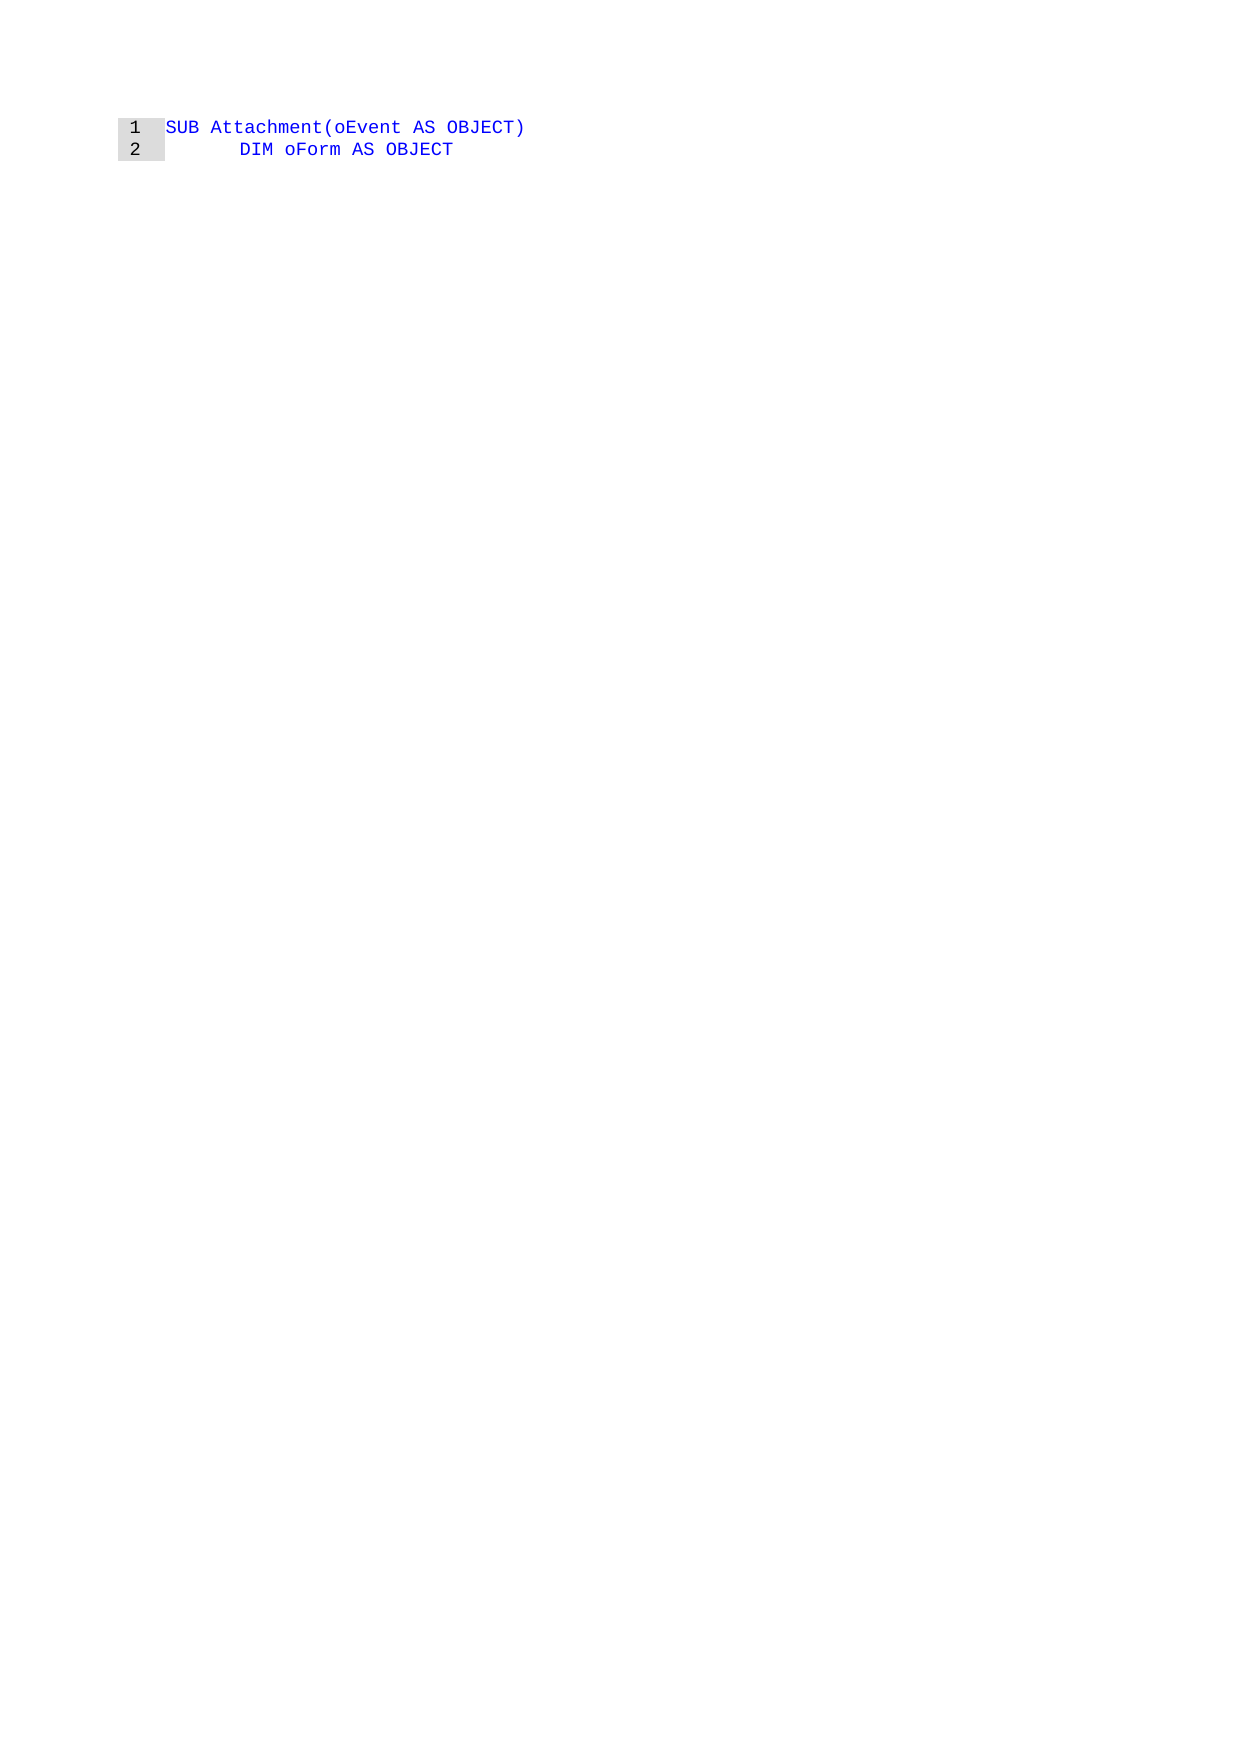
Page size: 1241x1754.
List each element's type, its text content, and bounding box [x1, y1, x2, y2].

list DIM oForm AS OBJECT [165, 139, 1122, 161]
list SUB Attachment(oEvent AS OBJECT) [165, 118, 1122, 139]
